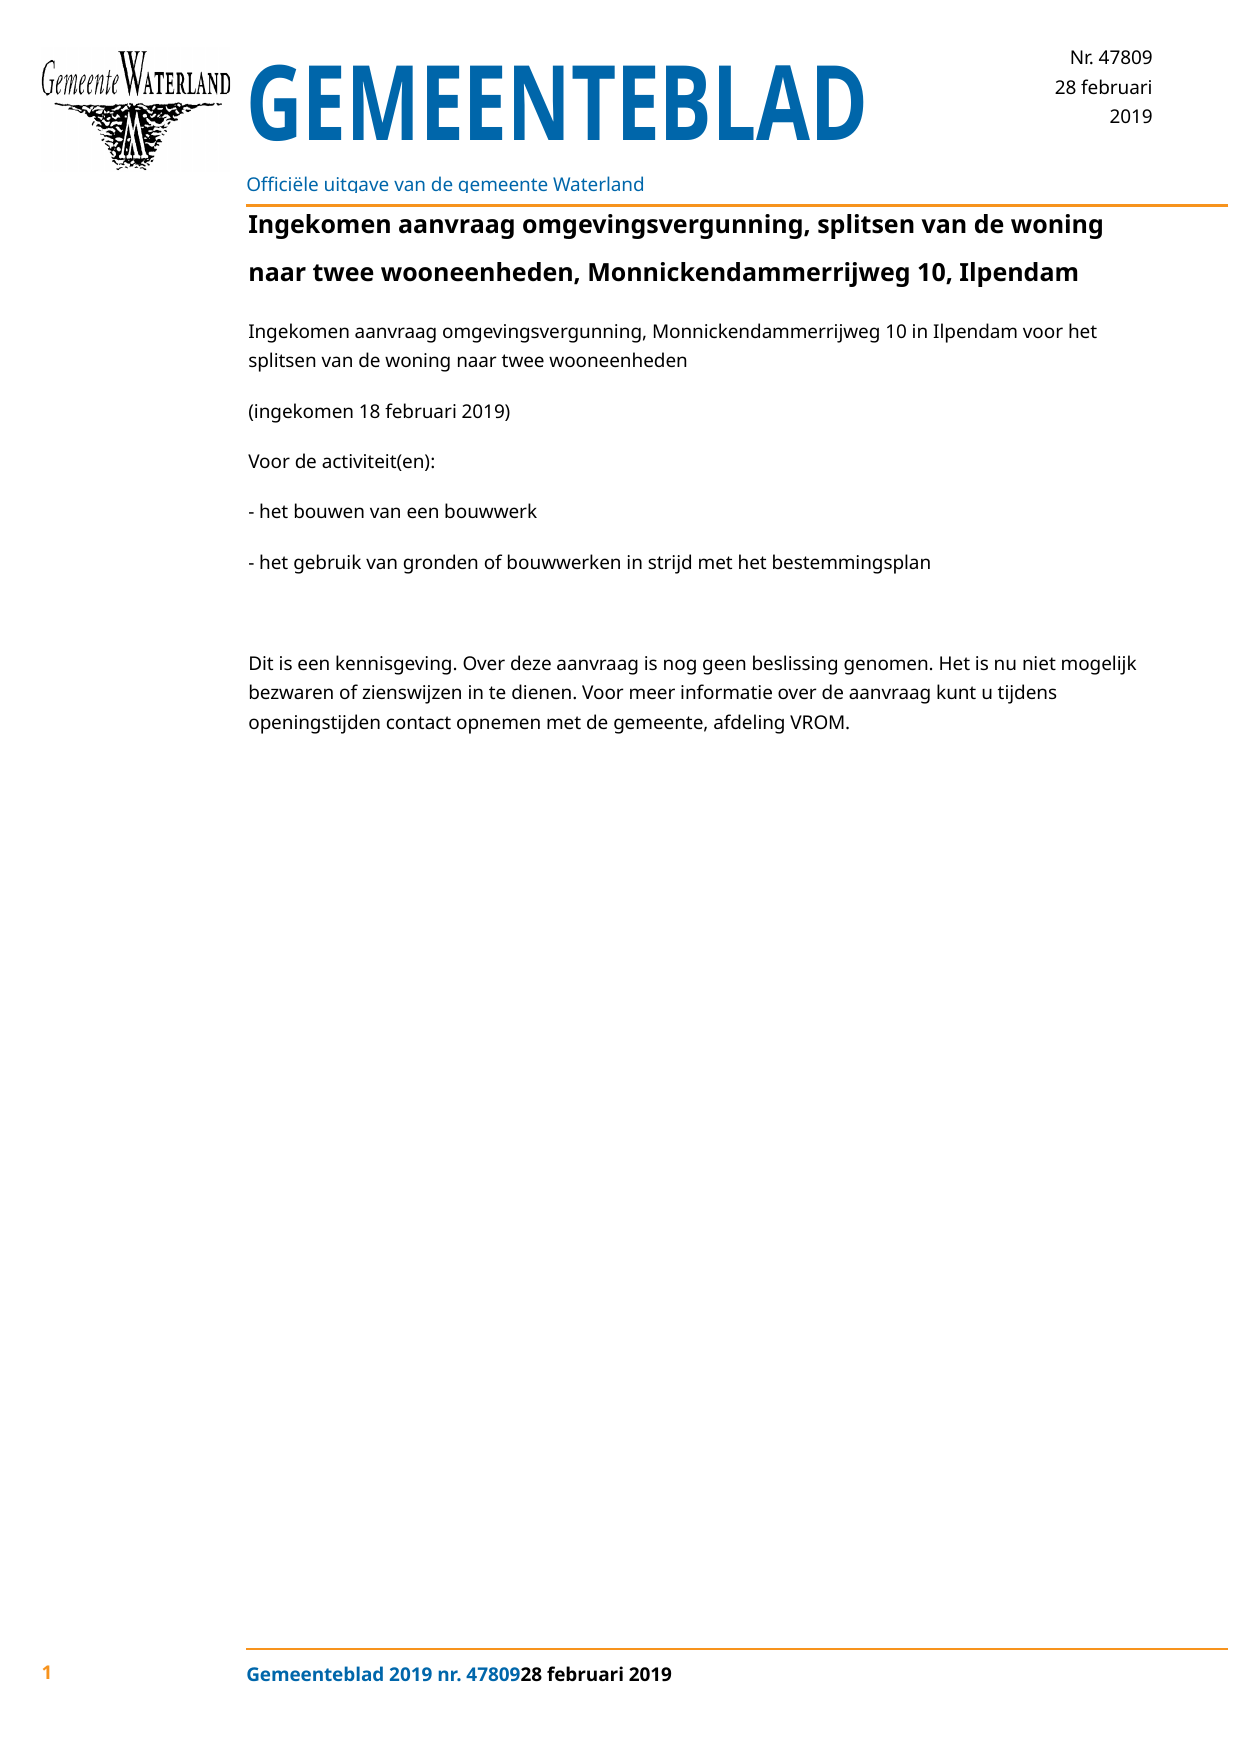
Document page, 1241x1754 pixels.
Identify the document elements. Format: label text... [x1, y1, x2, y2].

text (ingekomen 18 februari 2019) [248, 398, 1152, 424]
picture [41, 47, 231, 172]
text Dit is een kennisgeving. Over deze aanvraag is nog geen beslissing genomen. Het is nu niet mogelijk bezwaren of zienswijzen in te dienen. Voor meer informatie over de aanvraag kunt u tijdens openingstijden contact opnemen met de gemeente, afdeling VROM. [248, 650, 1152, 735]
text Ingekomen aanvraag omgevingsvergunning, Monnickendammerrijweg 10 in Ilpendam voor het splitsen van de woning naar twee wooneenheden [248, 318, 1152, 373]
text - het bouwen van een bouwwerk [248, 499, 1152, 524]
text Voor de activiteit(en): [248, 448, 1152, 474]
text - het gebruik van gronden of bouwwerken in strijd met het bestemmingsplan [248, 549, 1152, 575]
text Ingekomen aanvraag omgevingsvergunning, splitsen van de woning naar twee wooneenheden, Monnickendammerrijweg 10, Ilpendam [248, 207, 1152, 288]
